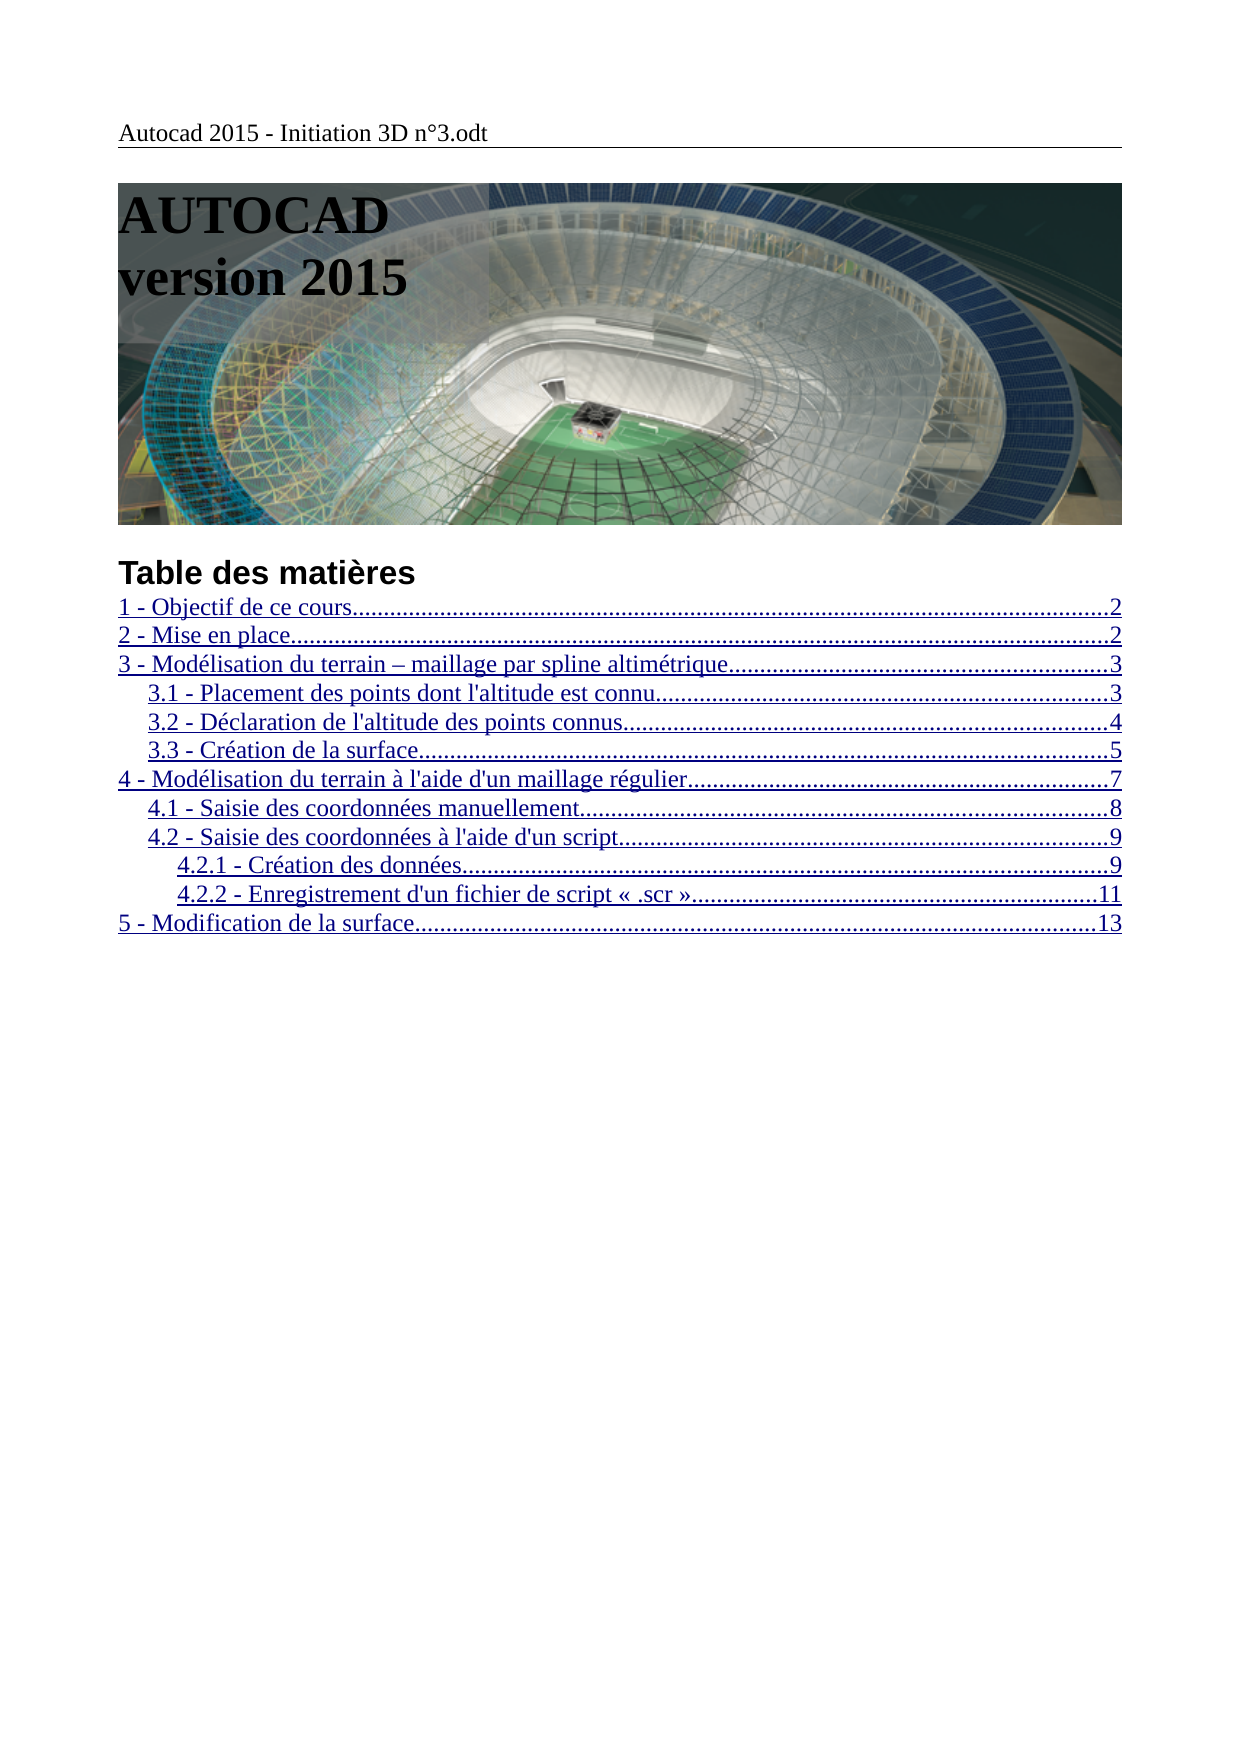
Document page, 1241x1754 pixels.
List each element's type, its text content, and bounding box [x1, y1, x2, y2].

picture [118, 183, 1122, 525]
text 3.1 - Placement des points dont l'altitude est connu 3 [148, 678, 1122, 703]
text 1 - Objectif de ce cours 2 [118, 592, 1122, 617]
subtitle Table des matières [118, 553, 1122, 592]
text 4.2.2 - Enregistrement d'un fichier de script « .scr » 11 [177, 879, 1122, 904]
text 4.2 - Saisie des coordonnées à l'aide d'un script 9 [148, 822, 1122, 847]
text 4.2.1 - Création des données 9 [177, 850, 1122, 875]
text 2 - Mise en place 2 [118, 620, 1122, 645]
text 4 - Modélisation du terrain à l'aide d'un maillage régulier 7 [118, 764, 1122, 789]
text 3.3 - Création de la surface 5 [148, 735, 1122, 760]
text 3 - Modélisation du terrain – maillage par spline altimétrique 3 [118, 649, 1122, 674]
text 5 - Modification de la surface 13 [118, 908, 1122, 933]
text 3.2 - Déclaration de l'altitude des points connus 4 [148, 707, 1122, 732]
text 4.1 - Saisie des coordonnées manuellement 8 [148, 793, 1122, 818]
